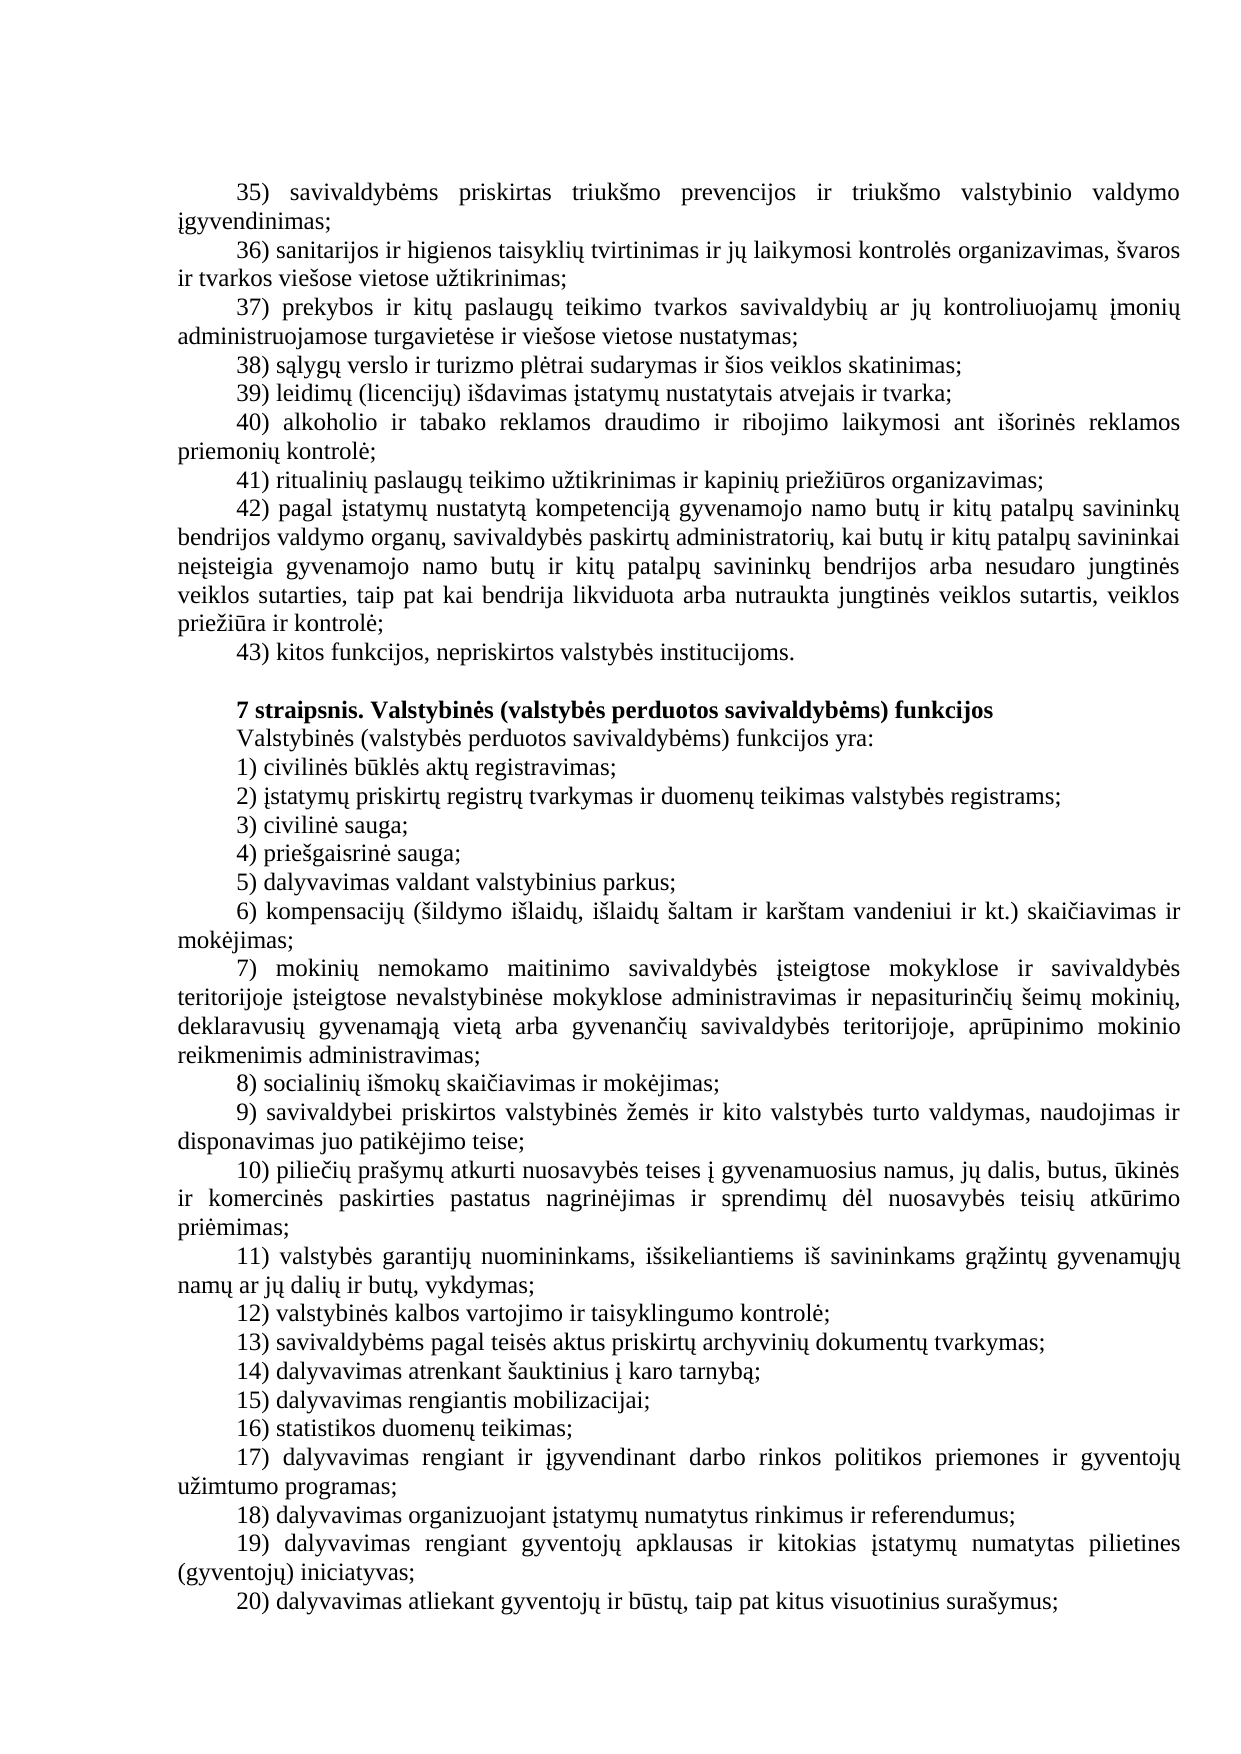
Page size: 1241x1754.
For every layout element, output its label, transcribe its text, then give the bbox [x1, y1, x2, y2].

text 39) leidimų (licencijų) išdavimas įstatymų nustatytais atvejais ir tvarka; [177, 378, 1181, 407]
text 16) statistikos duomenų teikimas; [177, 1413, 1181, 1442]
text 37) prekybos ir kitų paslaugų teikimo tvarkos savivaldybių ar jų kontroliuojamų įmonių administruojamose turgavietėse ir viešose vietose nustatymas; [177, 292, 1181, 350]
text 10) piliečių prašymų atkurti nuosavybės teises į gyvenamuosius namus, jų dalis, butus, ūkinės ir komercinės paskirties pastatus nagrinėjimas ir sprendimų dėl nuosavybės teisių atkūrimo priėmimas; [177, 1155, 1181, 1241]
text 3) civilinė sauga; [177, 810, 1181, 838]
text 40) alkoholio ir tabako reklamos draudimo ir ribojimo laikymosi ant išorinės reklamos priemonių kontrolė; [177, 407, 1181, 465]
text 9) savivaldybei priskirtos valstybinės žemės ir kito valstybės turto valdymas, naudojimas ir disponavimas juo patikėjimo teise; [177, 1097, 1181, 1155]
text 14) dalyvavimas atrenkant šauktinius į karo tarnybą; [177, 1356, 1181, 1385]
text 36) sanitarijos ir higienos taisyklių tvirtinimas ir jų laikymosi kontrolės organizavimas, švaros ir tvarkos viešose vietose užtikrinimas; [177, 235, 1181, 292]
text 35) savivaldybėms priskirtas triukšmo prevencijos ir triukšmo valstybinio valdymo įgyvendinimas; [177, 177, 1181, 235]
text 8) socialinių išmokų skaičiavimas ir mokėjimas; [177, 1068, 1181, 1097]
text 43) kitos funkcijos, nepriskirtos valstybės institucijoms. [177, 637, 1181, 666]
text 4) priešgaisrinė sauga; [177, 838, 1181, 867]
text 38) sąlygų verslo ir turizmo plėtrai sudarymas ir šios veiklos skatinimas; [177, 350, 1181, 378]
text 5) dalyvavimas valdant valstybinius parkus; [177, 867, 1181, 896]
text 18) dalyvavimas organizuojant įstatymų numatytus rinkimus ir referendumus; [177, 1500, 1181, 1528]
text 12) valstybinės kalbos vartojimo ir taisyklingumo kontrolė; [177, 1298, 1181, 1327]
text 7 straipsnis. Valstybinės (valstybės perduotos savivaldybėms) funkcijos [177, 695, 1181, 723]
text 11) valstybės garantijų nuomininkams, išsikeliantiems iš savininkams grąžintų gyvenamųjų namų ar jų dalių ir butų, vykdymas; [177, 1241, 1181, 1298]
text 42) pagal įstatymų nustatytą kompetenciją gyvenamojo namo butų ir kitų patalpų savininkų bendrijos valdymo organų, savivaldybės paskirtų administratorių, kai butų ir kitų patalpų savininkai neįsteigia gyvenamojo namo butų ir kitų patalpų savininkų bendrijos arba nesudaro jungtinės veiklos sutarties, taip pat kai bendrija likviduota arba nutraukta jungtinės veiklos sutartis, veiklos priežiūra ir kontrolė; [177, 493, 1181, 637]
text 6) kompensacijų (šildymo išlaidų, išlaidų šaltam ir karštam vandeniui ir kt.) skaičiavimas ir mokėjimas; [177, 896, 1181, 953]
text 15) dalyvavimas rengiantis mobilizacijai; [177, 1385, 1181, 1413]
text 41) ritualinių paslaugų teikimo užtikrinimas ir kapinių priežiūros organizavimas; [177, 465, 1181, 493]
text 17) dalyvavimas rengiant ir įgyvendinant darbo rinkos politikos priemones ir gyventojų užimtumo programas; [177, 1442, 1181, 1500]
text 2) įstatymų priskirtų registrų tvarkymas ir duomenų teikimas valstybės registrams; [177, 781, 1181, 810]
text 1) civilinės būklės aktų registravimas; [177, 752, 1181, 781]
text 20) dalyvavimas atliekant gyventojų ir būstų, taip pat kitus visuotinius surašymus; [177, 1586, 1181, 1615]
text 13) savivaldybėms pagal teisės aktus priskirtų archyvinių dokumentų tvarkymas; [177, 1327, 1181, 1356]
text Valstybinės (valstybės perduotos savivaldybėms) funkcijos yra: [177, 723, 1181, 752]
text 7) mokinių nemokamo maitinimo savivaldybės įsteigtose mokyklose ir savivaldybės teritorijoje įsteigtose nevalstybinėse mokyklose administravimas ir nepasiturinčių šeimų mokinių, deklaravusių gyvenamąją vietą arba gyvenančių savivaldybės teritorijoje, aprūpinimo mokinio reikmenimis administravimas; [177, 953, 1181, 1068]
text 19) dalyvavimas rengiant gyventojų apklausas ir kitokias įstatymų numatytas pilietines (gyventojų) iniciatyvas; [177, 1528, 1181, 1586]
